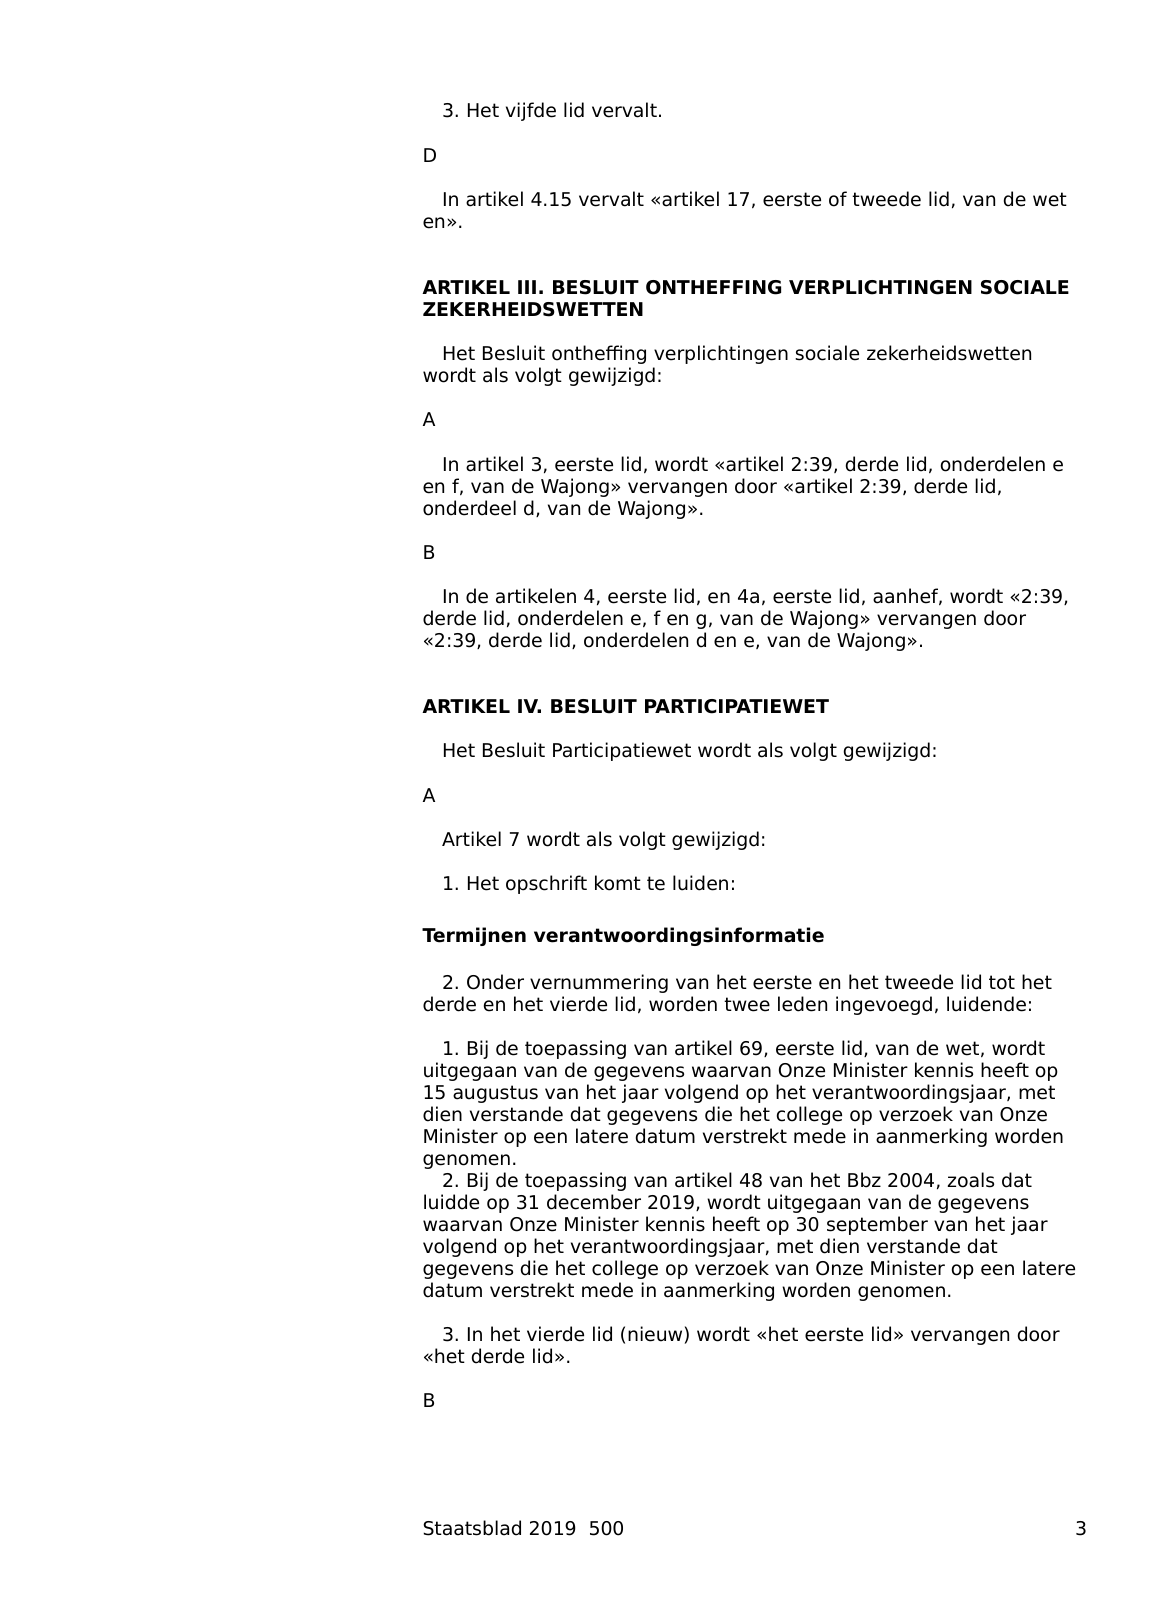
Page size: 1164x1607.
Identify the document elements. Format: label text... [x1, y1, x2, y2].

text Het Besluit Participatiewet wordt als volgt gewijzigd: [422, 740, 1087, 762]
text 2. Onder vernummering van het eerste en het tweede lid tot het derde en het vierde lid, worden twee leden ingevoegd, luidende: [422, 972, 1087, 1016]
text 1. Het opschrift komt te luiden: [422, 873, 1087, 895]
text B [422, 542, 1087, 564]
text A [422, 784, 1087, 806]
text Artikel 7 wordt als volgt gewijzigd: [422, 829, 1087, 851]
subtitle ARTIKEL III. BESLUIT ONTHEFFING VERPLICHTINGEN SOCIALE ZEKERHEIDSWETTEN [422, 277, 1087, 321]
subtitle Termijnen verantwoordingsinformatie [422, 925, 1087, 947]
text B [422, 1390, 1087, 1412]
text In artikel 3, eerste lid, wordt «artikel 2:39, derde lid, onderdelen e en f, van de Wajong» vervangen door «artikel 2:39, derde lid, onderdeel d, van de Wajong». [422, 453, 1087, 519]
text Het Besluit ontheffing verplichtingen sociale zekerheidswetten wordt als volgt gewijzigd: [422, 343, 1087, 387]
text In artikel 4.15 vervalt «artikel 17, eerste of tweede lid, van de wet en». [422, 189, 1087, 233]
subtitle ARTIKEL IV. BESLUIT PARTICIPATIEWET [422, 696, 1087, 718]
text 2. Bij de toepassing van artikel 48 van het Bbz 2004, zoals dat luidde op 31 december 2019, wordt uitgegaan van de gegevens waarvan Onze Minister kennis heeft op 30 september van het jaar volgend op het verantwoordingsjaar, met dien verstande dat gegevens die het college op verzoek van Onze Minister op een latere datum verstrekt mede in aanmerking worden genomen. [422, 1170, 1087, 1302]
text 3. Het vijfde lid vervalt. [422, 100, 1087, 122]
text 3. In het vierde lid (nieuw) wordt «het eerste lid» vervangen door «het derde lid». [422, 1324, 1087, 1368]
text A [422, 409, 1087, 431]
text 1. Bij de toepassing van artikel 69, eerste lid, van de wet, wordt uitgegaan van de gegevens waarvan Onze Minister kennis heeft op 15 augustus van het jaar volgend op het verantwoordingsjaar, met dien verstande dat gegevens die het college op verzoek van Onze Minister op een latere datum verstrekt mede in aanmerking worden genomen. [422, 1038, 1087, 1170]
text In de artikelen 4, eerste lid, en 4a, eerste lid, aanhef, wordt «2:39, derde lid, onderdelen e, f en g, van de Wajong» vervangen door «2:39, derde lid, onderdelen d en e, van de Wajong». [422, 586, 1087, 652]
text D [422, 144, 1087, 167]
